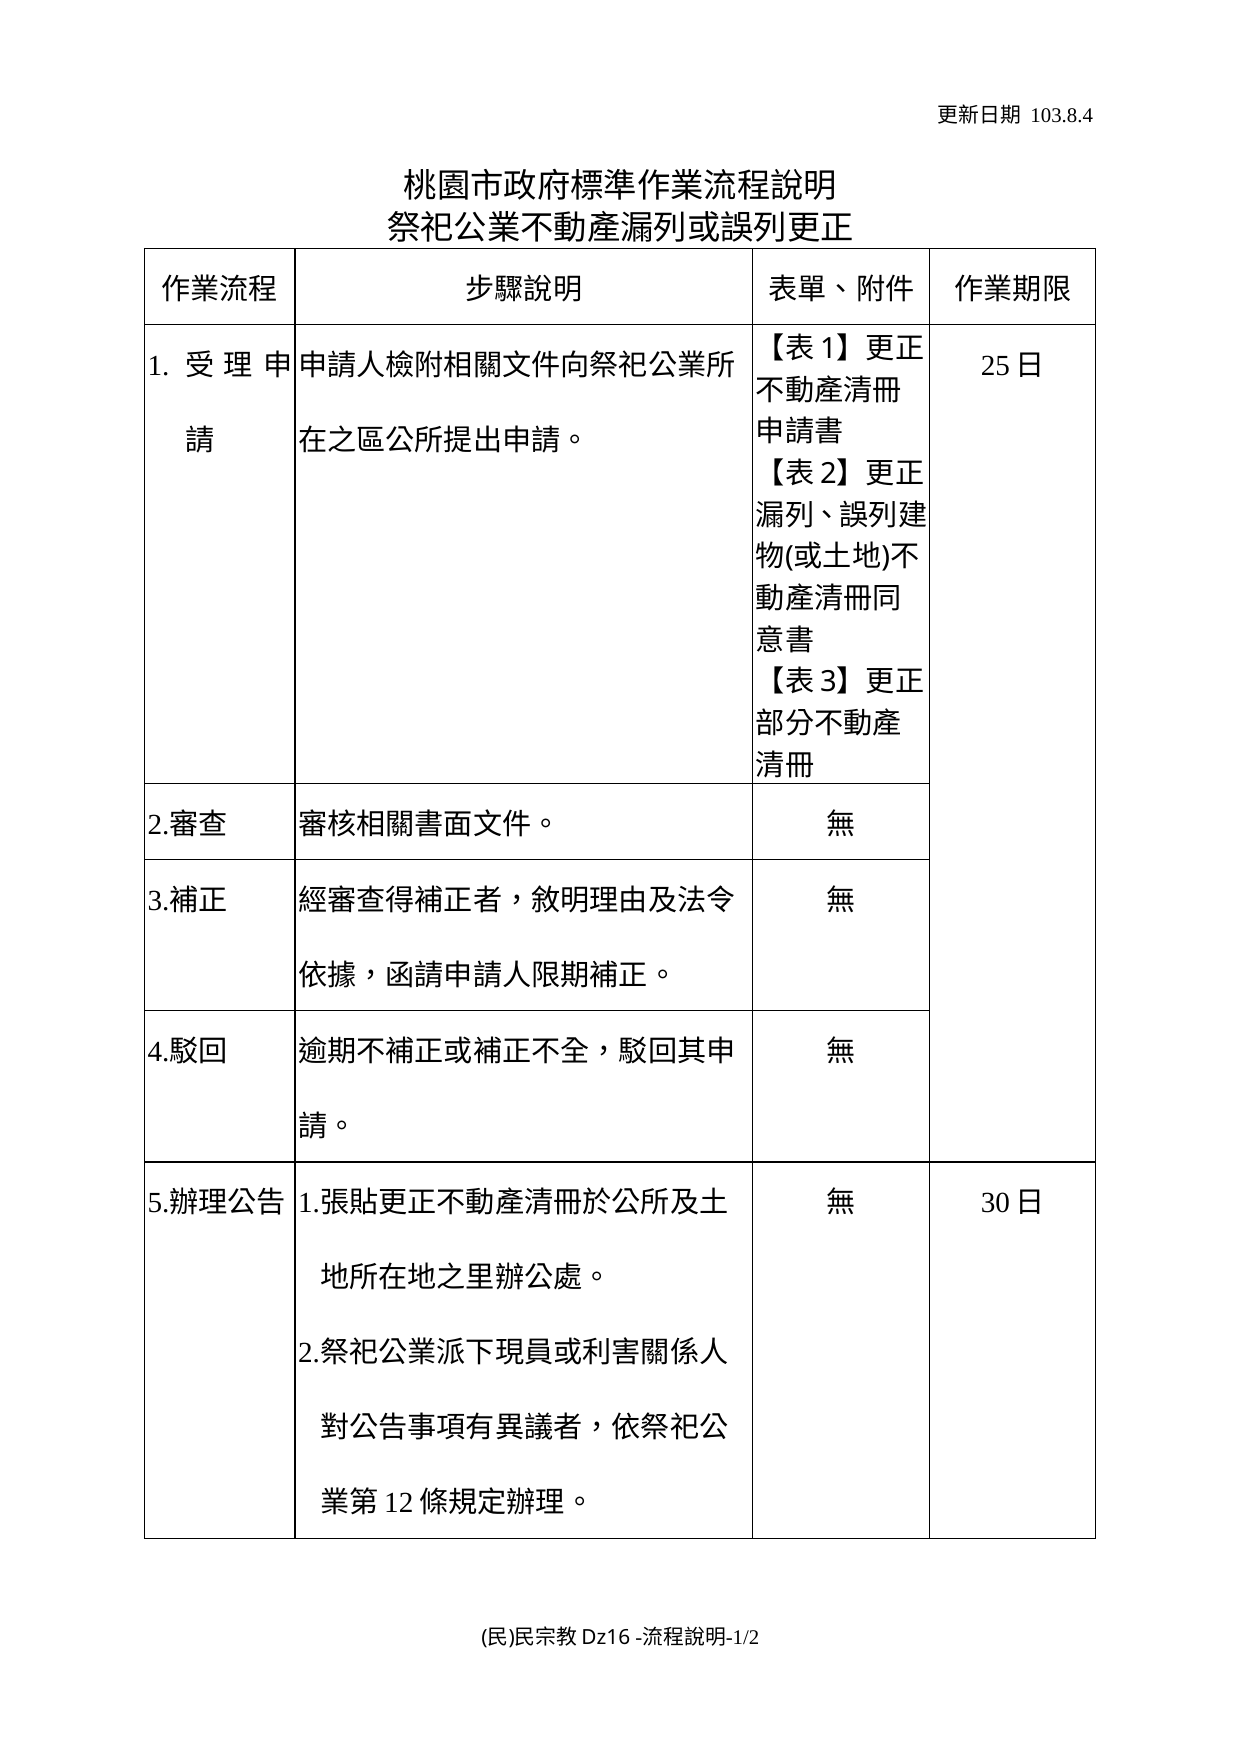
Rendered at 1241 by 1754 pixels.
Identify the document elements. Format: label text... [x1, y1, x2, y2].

table_header 作業期限 [930, 249, 1095, 324]
table_cell 逾期不補正或補正不全，駁回其申請。 [296, 1011, 752, 1161]
table_cell 2.審查 [145, 784, 294, 859]
text 桃園市政府標準作業流程說明 [148, 164, 1092, 206]
table_cell 無 [753, 1011, 929, 1161]
table_cell 4.駁回 [145, 1011, 294, 1161]
text 祭祀公業不動產漏列或誤列更正 [148, 206, 1092, 248]
table_cell 經審查得補正者，敘明理由及法令依據，函請申請人限期補正。 [296, 860, 752, 1010]
table_cell 【表1】更正不動產清冊申請書 【表2】更正漏列、誤列建物(或土地)不動產清冊同意書 【表3】更正部分不動產清冊 [753, 325, 929, 783]
table_cell 審核相關書面文件。 [296, 784, 752, 859]
table_cell 5.辦理公告 [145, 1163, 294, 1537]
table_cell 受理申請 [145, 325, 294, 783]
table_cell 申請人檢附相關文件向祭祀公業所在之區公所提出申請。 [296, 325, 752, 783]
table_cell 3.補正 [145, 860, 294, 1010]
table_cell 30日 [930, 1163, 1095, 1537]
table_header 表單、附件 [753, 249, 929, 324]
table_cell 無 [753, 860, 929, 1010]
table_cell 25日 [930, 325, 1095, 1161]
table_header 作業流程 [145, 249, 294, 324]
table_cell 無 [753, 784, 929, 859]
table_cell 1.張貼更正不動產清冊於公所及土地所在地之里辦公處。 2.祭祀公業派下現員或利害關係人對公告事項有異議者，依祭祀公業第12條規定辦理。 [296, 1163, 752, 1537]
table_cell 無 [753, 1163, 929, 1537]
table_header 步驟說明 [296, 249, 752, 324]
